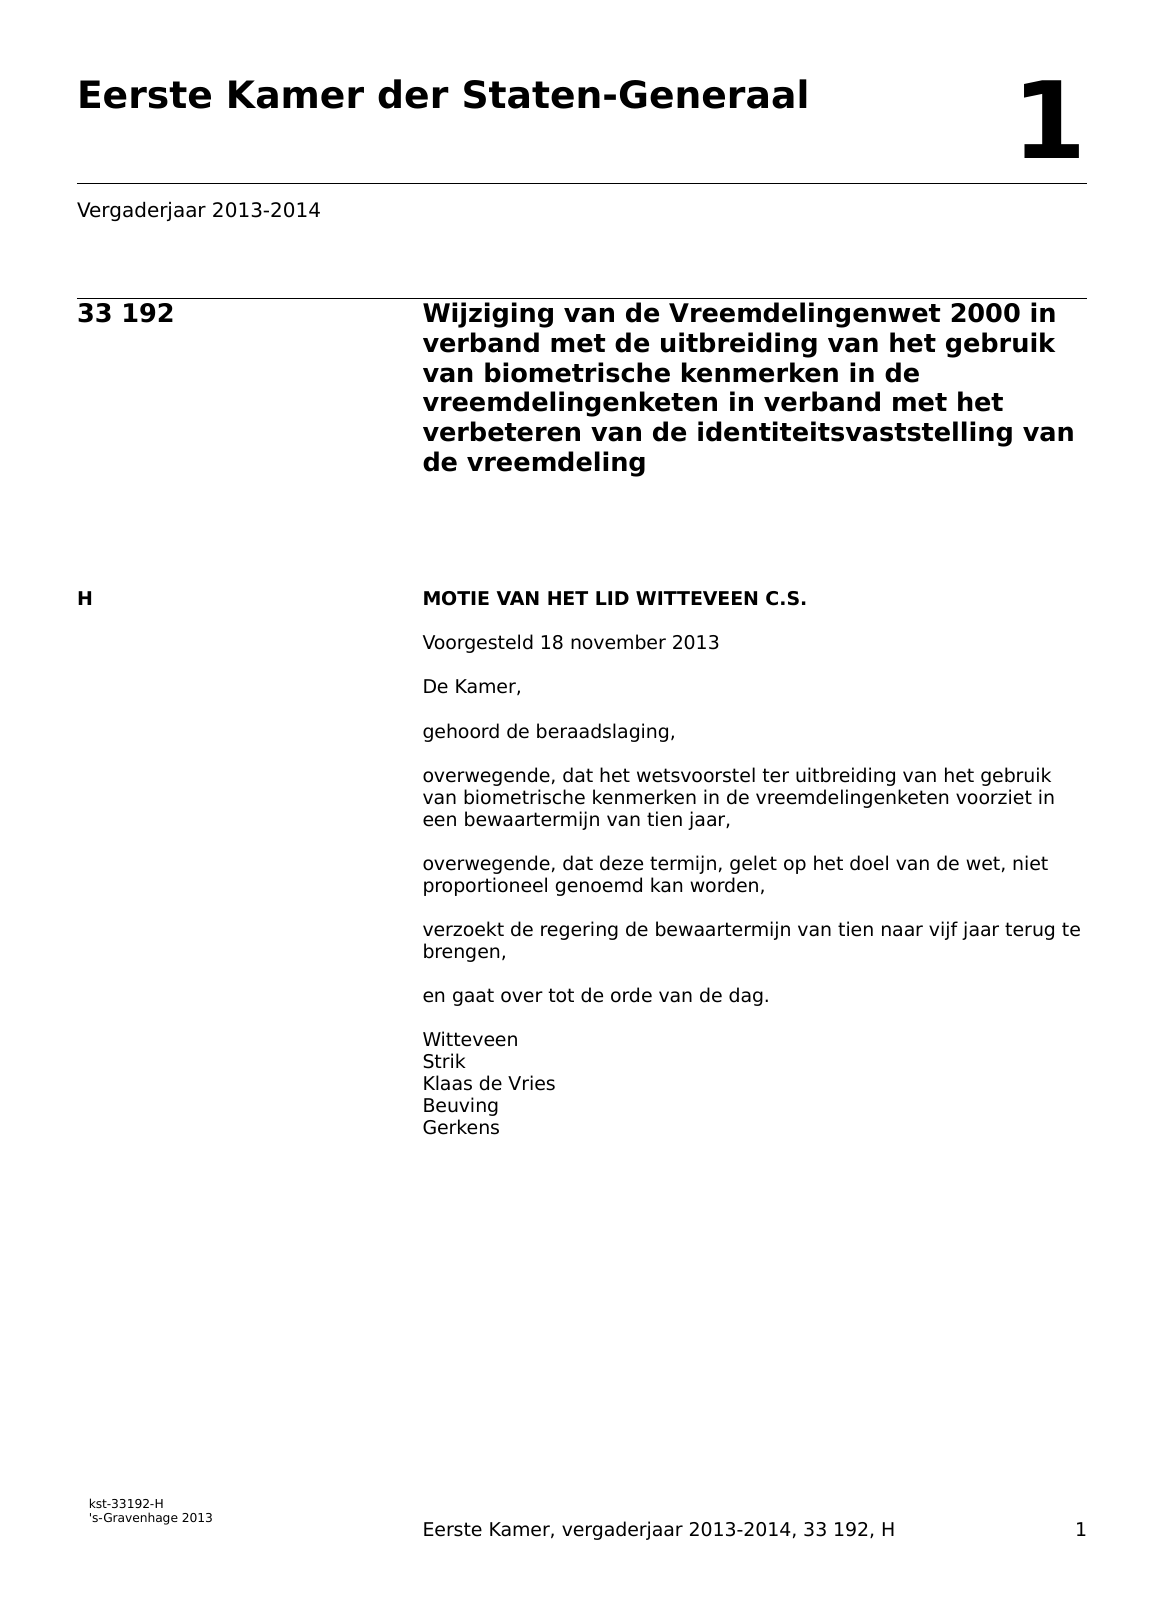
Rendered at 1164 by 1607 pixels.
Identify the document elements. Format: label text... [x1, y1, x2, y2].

table_header 1 [886, 59, 1087, 183]
text kst-33192-H [88, 1497, 323, 1511]
subtitle 33 192 Wijziging van de Vreemdelingenwet 2000 in verband met de uitbreiding van het gebruik van biometrische kenmerken in de vreemdelingenketen in verband met het verbeteren van de identiteitsvaststelling van de vreemdeling [77, 299, 1087, 477]
table_cell Vergaderjaar 2013-2014 [77, 184, 1087, 298]
text Witteveen [422, 1029, 1087, 1051]
text Strik [422, 1051, 1087, 1073]
text 's-Gravenhage 2013 [88, 1511, 323, 1525]
text gehoord de beraadslaging, [422, 721, 1087, 743]
text De Kamer, [422, 676, 1087, 698]
text Beuving [422, 1095, 1087, 1117]
text verzoekt de regering de bewaartermijn van tien naar vijf jaar terug te brengen, [422, 919, 1087, 963]
text Gerkens [422, 1117, 1087, 1139]
text en gaat over tot de orde van de dag. [422, 985, 1087, 1007]
subtitle H MOTIE VAN HET LID WITTEVEEN C.S. [77, 588, 1087, 610]
text overwegende, dat het wetsvoorstel ter uitbreiding van het gebruik van biometrische kenmerken in de vreemdelingenketen voorziet in een bewaartermijn van tien jaar, [422, 765, 1087, 831]
text overwegende, dat deze termijn, gelet op het doel van de wet, niet proportioneel genoemd kan worden, [422, 853, 1087, 897]
table_header Eerste Kamer der Staten-Generaal [77, 59, 886, 183]
text Klaas de Vries [422, 1073, 1087, 1095]
text Voorgesteld 18 november 2013 [422, 632, 1087, 654]
